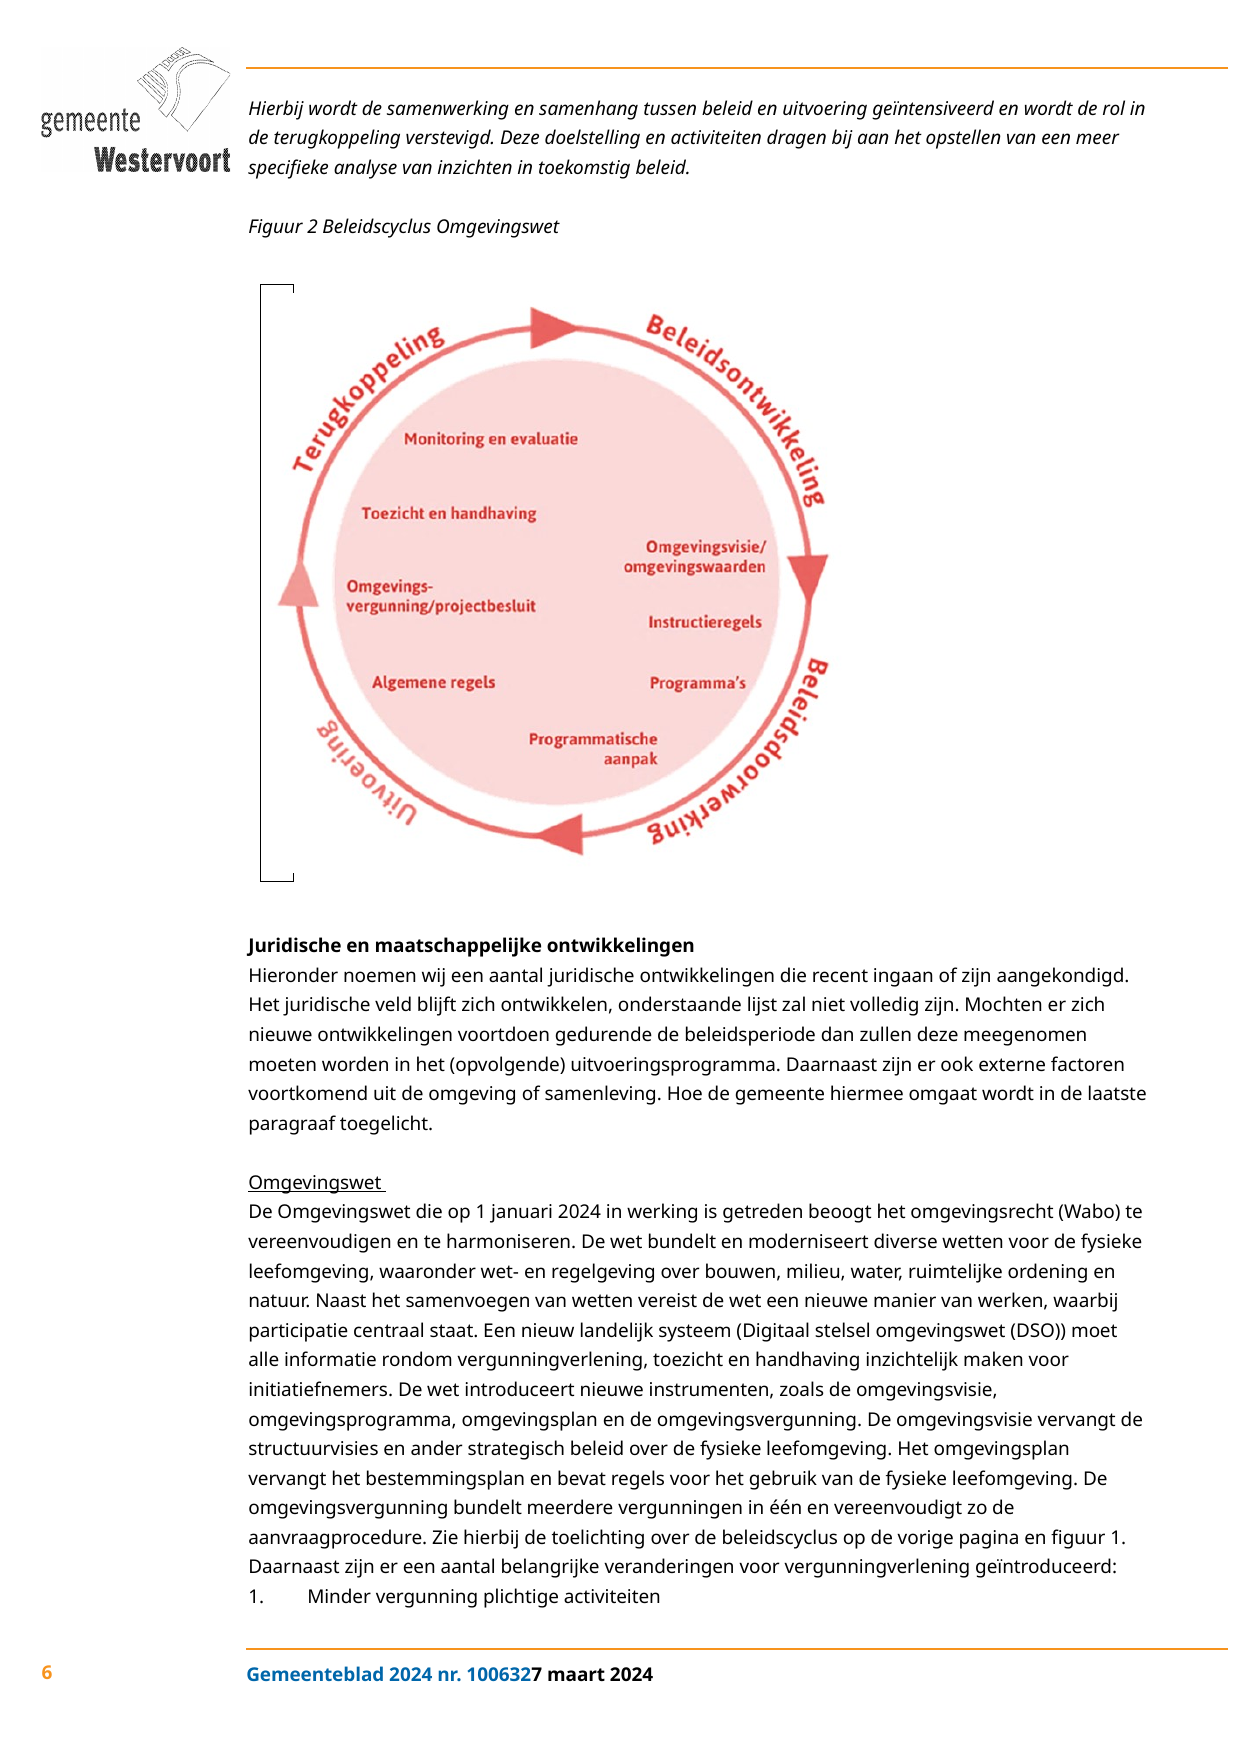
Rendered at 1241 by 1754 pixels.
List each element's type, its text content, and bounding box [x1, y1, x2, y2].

picture [268, 293, 860, 873]
text Figuur 2 Beleidscyclus Omgevingswet [248, 213, 1152, 239]
picture [41, 47, 231, 172]
text Hierbij wordt de samenwerking en samenhang tussen beleid en uitvoering geïntensiveerd en wordt de rol in de terugkoppeling verstevigd. Deze doelstelling en activiteiten dragen bij aan het opstellen van een meer specifieke analyse van inzichten in toekomstig beleid. [248, 95, 1152, 180]
text Juridische en maatschappelijke ontwikkelingen [248, 932, 1152, 958]
text Hieronder noemen wij een aantal juridische ontwikkelingen die recent ingaan of zijn aangekondigd. Het juridische veld blijft zich ontwikkelen, onderstaande lijst zal niet volledig zijn. Mochten er zich nieuwe ontwikkelingen voortdoen gedurende de beleidsperiode dan zullen deze meegenomen moeten worden in het (opvolgende) uitvoeringsprogramma. Daarnaast zijn er ook externe factoren voortkomend uit de omgeving of samenleving. Hoe de gemeente hiermee omgaat wordt in de laatste paragraaf toegelicht. [248, 962, 1152, 1136]
list Minder vergunning plichtige activiteiten [248, 1583, 1152, 1609]
text Omgevingswet [248, 1169, 1152, 1195]
text De Omgevingswet die op 1 januari 2024 in werking is getreden beoogt het omgevingsrecht (Wabo) te vereenvoudigen en te harmoniseren. De wet bundelt en moderniseert diverse wetten voor de fysieke leefomgeving, waaronder wet- en regelgeving over bouwen, milieu, water, ruimtelijke ordening en natuur. Naast het samenvoegen van wetten vereist de wet een nieuwe manier van werken, waarbij participatie centraal staat. Een nieuw landelijk systeem (Digitaal stelsel omgevingswet (DSO)) moet alle informatie rondom vergunningverlening, toezicht en handhaving inzichtelijk maken voor initiatiefnemers. De wet introduceert nieuwe instrumenten, zoals de omgevingsvisie, omgevingsprogramma, omgevingsplan en de omgevingsvergunning. De omgevingsvisie vervangt de structuurvisies en ander strategisch beleid over de fysieke leefomgeving. Het omgevingsplan vervangt het bestemmingsplan en bevat regels voor het gebruik van de fysieke leefomgeving. De omgevingsvergunning bundelt meerdere vergunningen in één en vereenvoudigt zo de aanvraagprocedure. Zie hierbij de toelichting over de beleidscyclus op de vorige pagina en figuur 1. Daarnaast zijn er een aantal belangrijke veranderingen voor vergunningverlening geïntroduceerd: [248, 1199, 1152, 1579]
